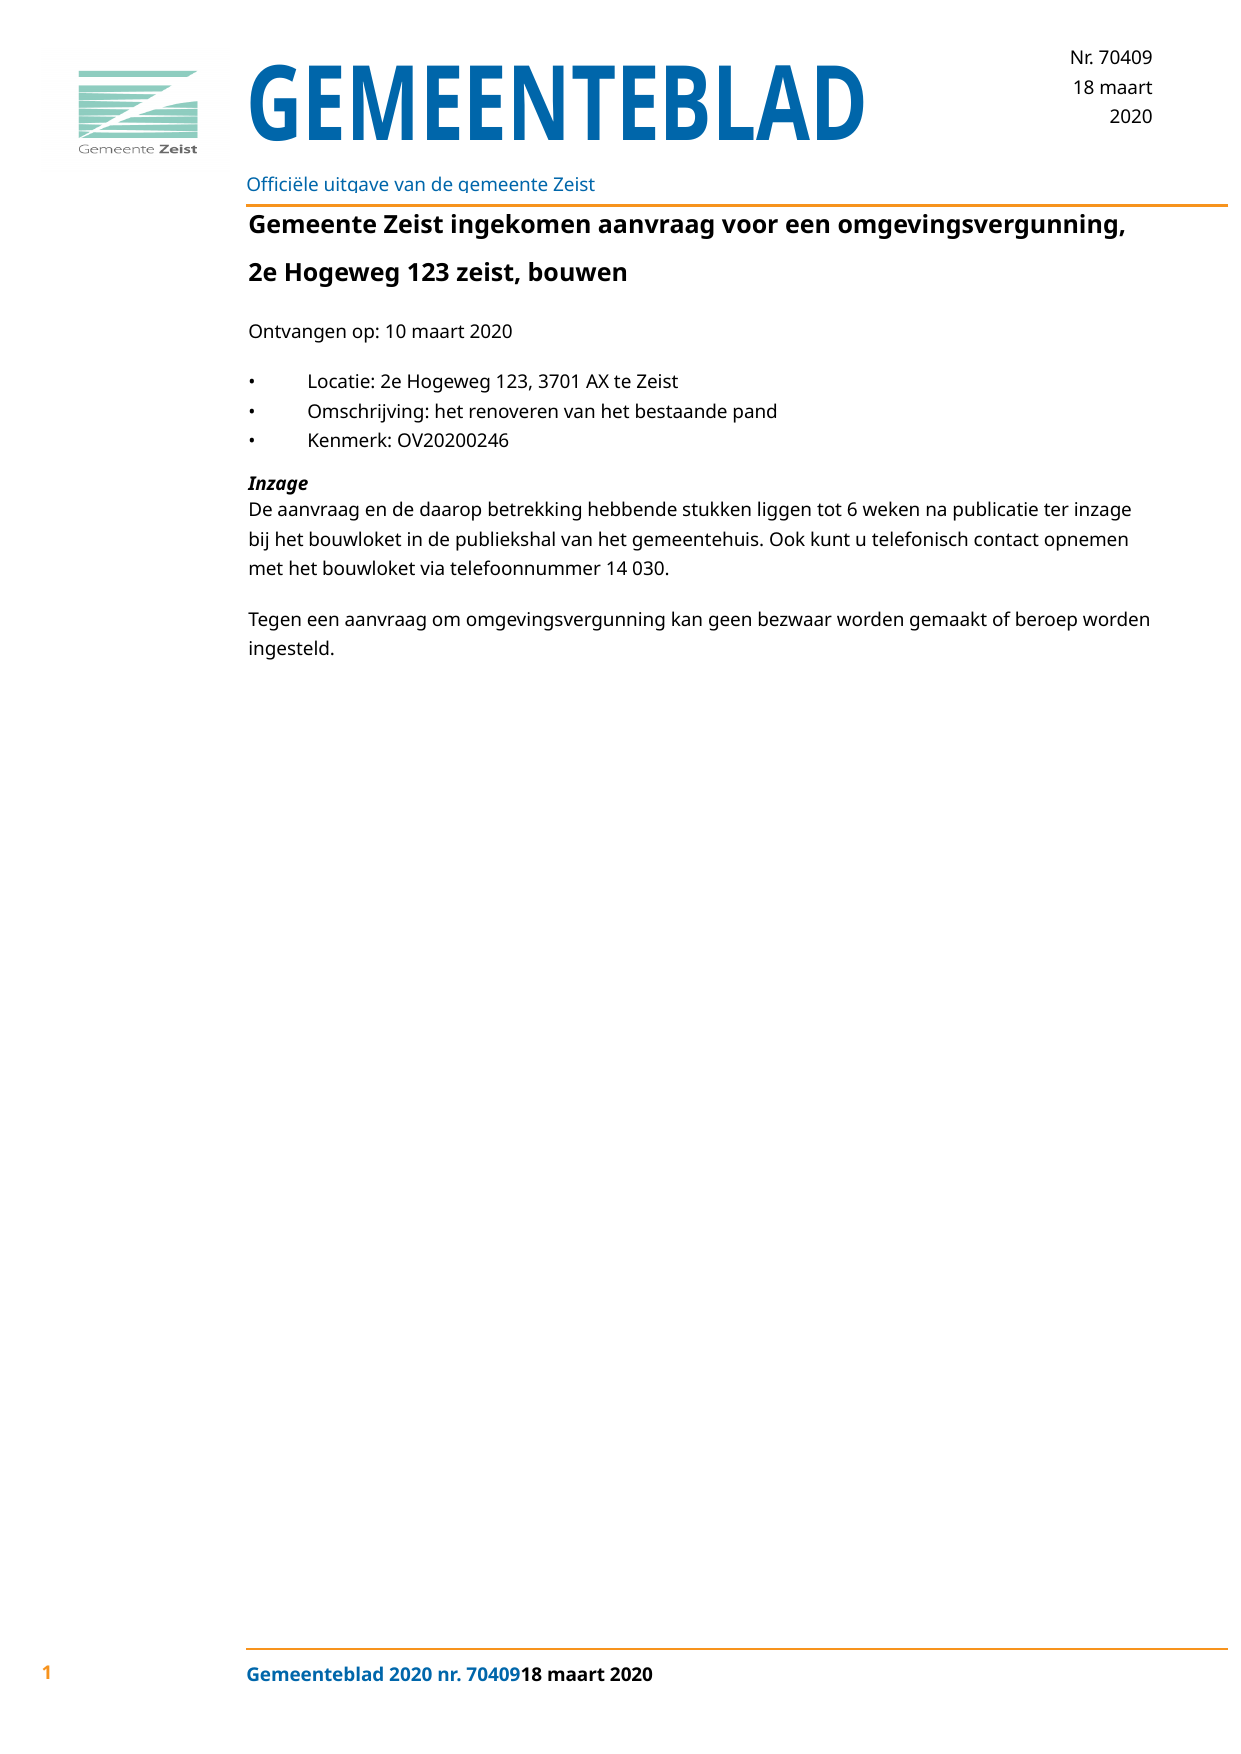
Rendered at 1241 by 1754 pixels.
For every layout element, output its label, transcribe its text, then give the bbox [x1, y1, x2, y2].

list Locatie: 2e Hogeweg 123, 3701 AX te Zeist [248, 368, 1152, 394]
list Kenmerk: OV20200246 [248, 427, 1152, 453]
text Inzage [248, 471, 1152, 496]
text Ontvangen op: 10 maart 2020 [248, 318, 1152, 344]
picture [41, 47, 231, 172]
text Tegen een aanvraag om omgevingsvergunning kan geen bezwaar worden gemaakt of beroep worden ingesteld. [248, 606, 1152, 661]
text De aanvraag en de daarop betrekking hebbende stukken liggen tot 6 weken na publicatie ter inzage bij het bouwloket in de publiekshal van het gemeentehuis. Ook kunt u telefonisch contact opnemen met het bouwloket via telefoonnummer 14 030. [248, 496, 1152, 581]
list Omschrijving: het renoveren van het bestaande pand [248, 398, 1152, 424]
text Gemeente Zeist ingekomen aanvraag voor een omgevingsvergunning, 2e Hogeweg 123 zeist, bouwen [248, 207, 1152, 288]
